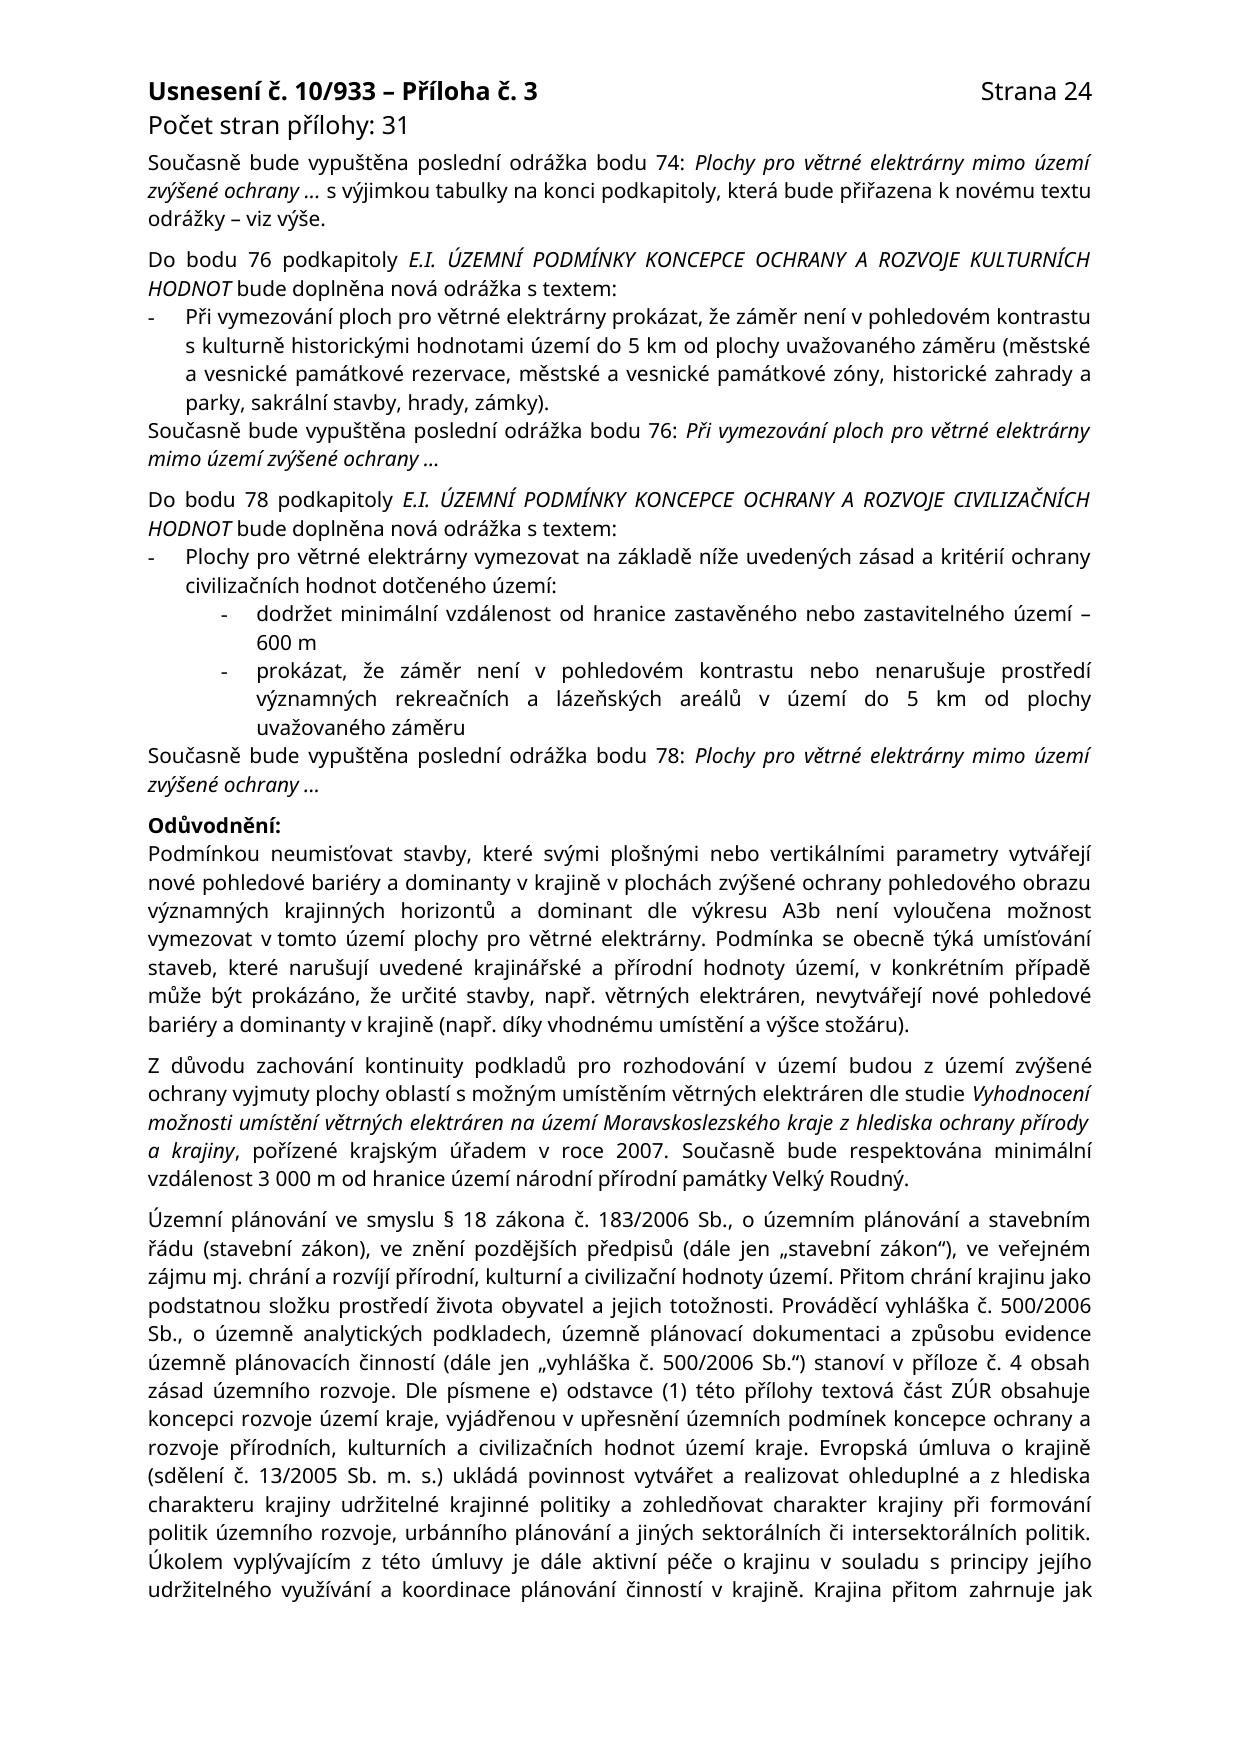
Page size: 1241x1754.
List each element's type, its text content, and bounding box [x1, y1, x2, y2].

text Současně bude vypuštěna poslední odrážka bodu 76: Při vymezování ploch pro větrné elektrárny mimo území zvýšené ochrany ... [148, 416, 1092, 473]
text Podmínkou neumisťovat stavby, které svými plošnými nebo vertikálními parametry vytvářejí nové pohledové bariéry a dominanty v krajině v plochách zvýšené ochrany pohledového obrazu významných krajinných horizontů a dominant dle výkresu A3b není vyloučena možnost vymezovat v tomto území plochy pro větrné elektrárny. Podmínka se obecně týká umísťování staveb, které narušují uvedené krajinářské a přírodní hodnoty území, v konkrétním případě může být prokázáno, že určité stavby, např. větrných elektráren, nevytvářejí nové pohledové bariéry a dominanty v krajině (např. díky vhodnému umístění a výšce stožáru). [148, 839, 1092, 1038]
list prokázat, že záměr není v pohledovém kontrastu nebo nenarušuje prostředí významných rekreačních a lázeňských areálů v území do 5 km od plochy uvažovaného záměru [221, 656, 1092, 741]
text Do bodu 78 podkapitoly E.I. územní podmínky koncepce ochrany a rozvoje civilizačních hodnot bude doplněna nová odrážka s textem: [148, 486, 1092, 542]
list Plochy pro větrné elektrárny vymezovat na základě níže uvedených zásad a kritérií ochrany civilizačních hodnot dotčeného území: [148, 542, 1092, 599]
text Současně bude vypuštěna poslední odrážka bodu 78: Plochy pro větrné elektrárny mimo území zvýšené ochrany ... [148, 741, 1092, 798]
list dodržet minimální vzdálenost od hranice zastavěného nebo zastavitelného území – 600 m [221, 599, 1092, 656]
text Územní plánování ve smyslu § 18 zákona č. 183/2006 Sb., o územním plánování a stavebním řádu (stavební zákon), ve znění pozdějších předpisů (dále jen „stavební zákon“), ve veřejném zájmu mj. chrání a rozvíjí přírodní, kulturní a civilizační hodnoty území. Přitom chrání krajinu jako podstatnou složku prostředí života obyvatel a jejich totožnosti. Prováděcí vyhláška č. 500/2006 Sb., o územně analytických podkladech, územně plánovací dokumentaci a způsobu evidence územně plánovacích činností (dále jen „vyhláška č. 500/2006 Sb.“) stanoví v příloze č. 4 obsah zásad územního rozvoje. Dle písmene e) odstavce (1) této přílohy textová část ZÚR obsahuje koncepci rozvoje území kraje, vyjádřenou v upřesnění územních podmínek koncepce ochrany a rozvoje přírodních, kulturních a civilizačních hodnot území kraje. Evropská úmluva o krajině (sdělení č. 13/2005 Sb. m. s.) ukládá povinnost vytvářet a realizovat ohleduplné a z hlediska charakteru krajiny udržitelné krajinné politiky a zohledňovat charakter krajiny při formování politik územního rozvoje, urbánního plánování a jiných sektorálních či intersektorálních politik. Úkolem vyplývajícím z této úmluvy je dále aktivní péče o krajinu v souladu s principy jejího udržitelného využívání a koordinace plánování činností v krajině. Krajina přitom zahrnuje jak [148, 1206, 1092, 1604]
list Při vymezování ploch pro větrné elektrárny prokázat, že záměr není v pohledovém kontrastu s kulturně historickými hodnotami území do 5 km od plochy uvažovaného záměru (městské a vesnické památkové rezervace, městské a vesnické památkové zóny, historické zahrady a parky, sakrální stavby, hrady, zámky). [148, 302, 1092, 416]
text Do bodu 76 podkapitoly E.I. územní podmínky koncepce ochrany a rozvoje kulturních hodnot bude doplněna nová odrážka s textem: [148, 246, 1092, 302]
text Z důvodu zachování kontinuity podkladů pro rozhodování v území budou z území zvýšené ochrany vyjmuty plochy oblastí s možným umístěním větrných elektráren dle studie Vyhodnocení možnosti umístění větrných elektráren na území Moravskoslezského kraje z hlediska ochrany přírody a krajiny, pořízené krajským úřadem v roce 2007. Současně bude respektována minimální vzdálenost 3 000 m od hranice území národní přírodní památky Velký Roudný. [148, 1051, 1092, 1193]
text Současně bude vypuštěna poslední odrážka bodu 74: Plochy pro větrné elektrárny mimo území zvýšené ochrany ... s výjimkou tabulky na konci podkapitoly, která bude přiřazena k novému textu odrážky – viz výše. [148, 148, 1092, 233]
text Odůvodnění: [148, 811, 1092, 839]
